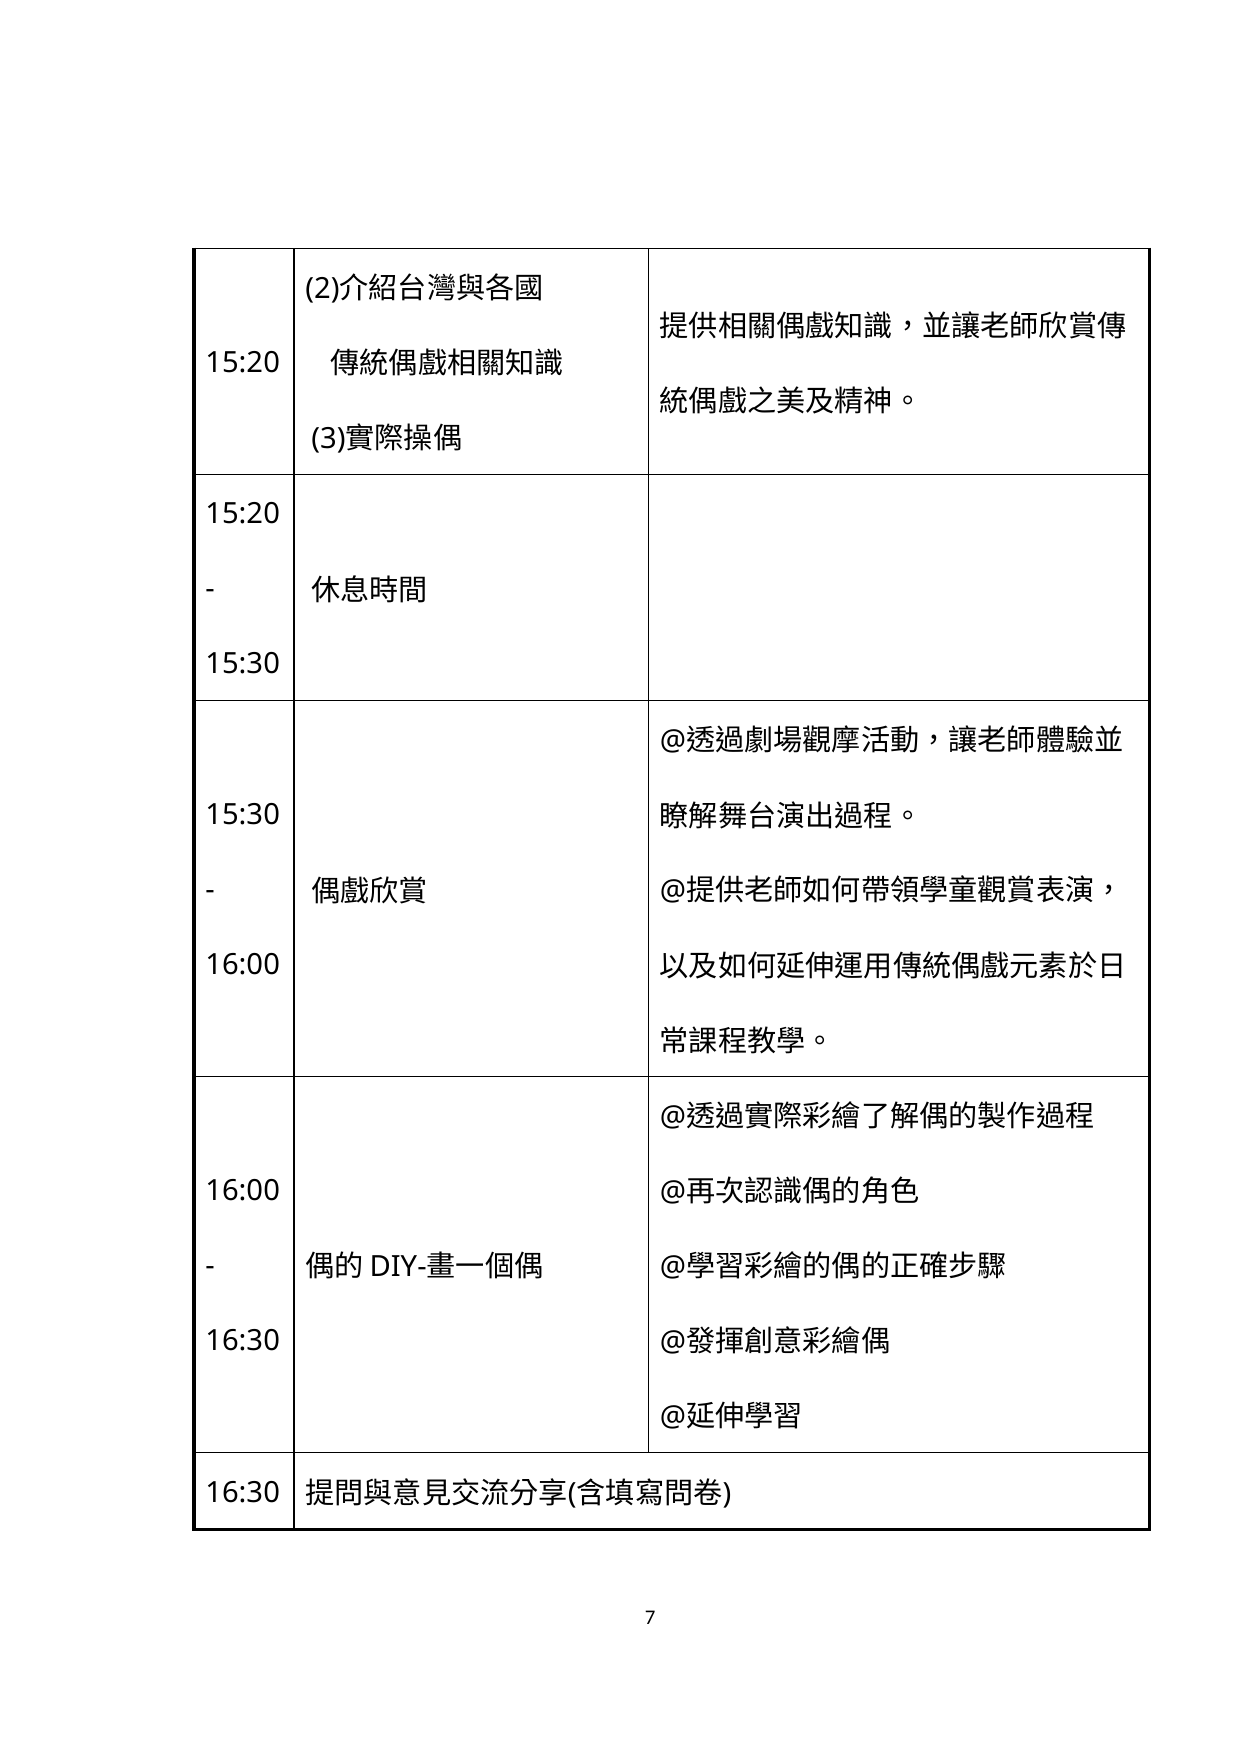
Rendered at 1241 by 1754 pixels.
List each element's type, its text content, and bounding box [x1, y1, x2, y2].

table_cell 15:30- 16:00 [196, 701, 293, 1076]
table_cell 16:30- [196, 1453, 293, 1528]
table_cell @透過實際彩繪了解偶的製作過程 @再次認識偶的角色 @學習彩繪的偶的正確步驟 @發揮創意彩繪偶 @延伸學習 [649, 1077, 1148, 1452]
table_cell 16:00- 16:30 [196, 1077, 293, 1452]
table_cell [649, 475, 1148, 700]
table_cell 提問與意見交流分享(含填寫問卷) [295, 1453, 1148, 1528]
table_cell 偶戲欣賞 [295, 701, 648, 1076]
table_cell 偶的DIY-畫一個偶 [295, 1077, 648, 1452]
table_cell (2)介紹台灣與各國 傳統偶戲相關知識 (3)實際操偶 [295, 249, 648, 474]
table_cell @透過劇場觀摩活動，讓老師體驗並瞭解舞台演出過程。 @提供老師如何帶領學童觀賞表演，以及如何延伸運用傳統偶戲元素於日常課程教學。 [649, 701, 1148, 1076]
table_cell 15:20 [196, 249, 293, 474]
table_cell 休息時間 [295, 475, 648, 700]
table_cell 提供相關偶戲知識，並讓老師欣賞傳統偶戲之美及精神。 [649, 249, 1148, 474]
table_cell 15:20- 15:30 [196, 475, 293, 700]
